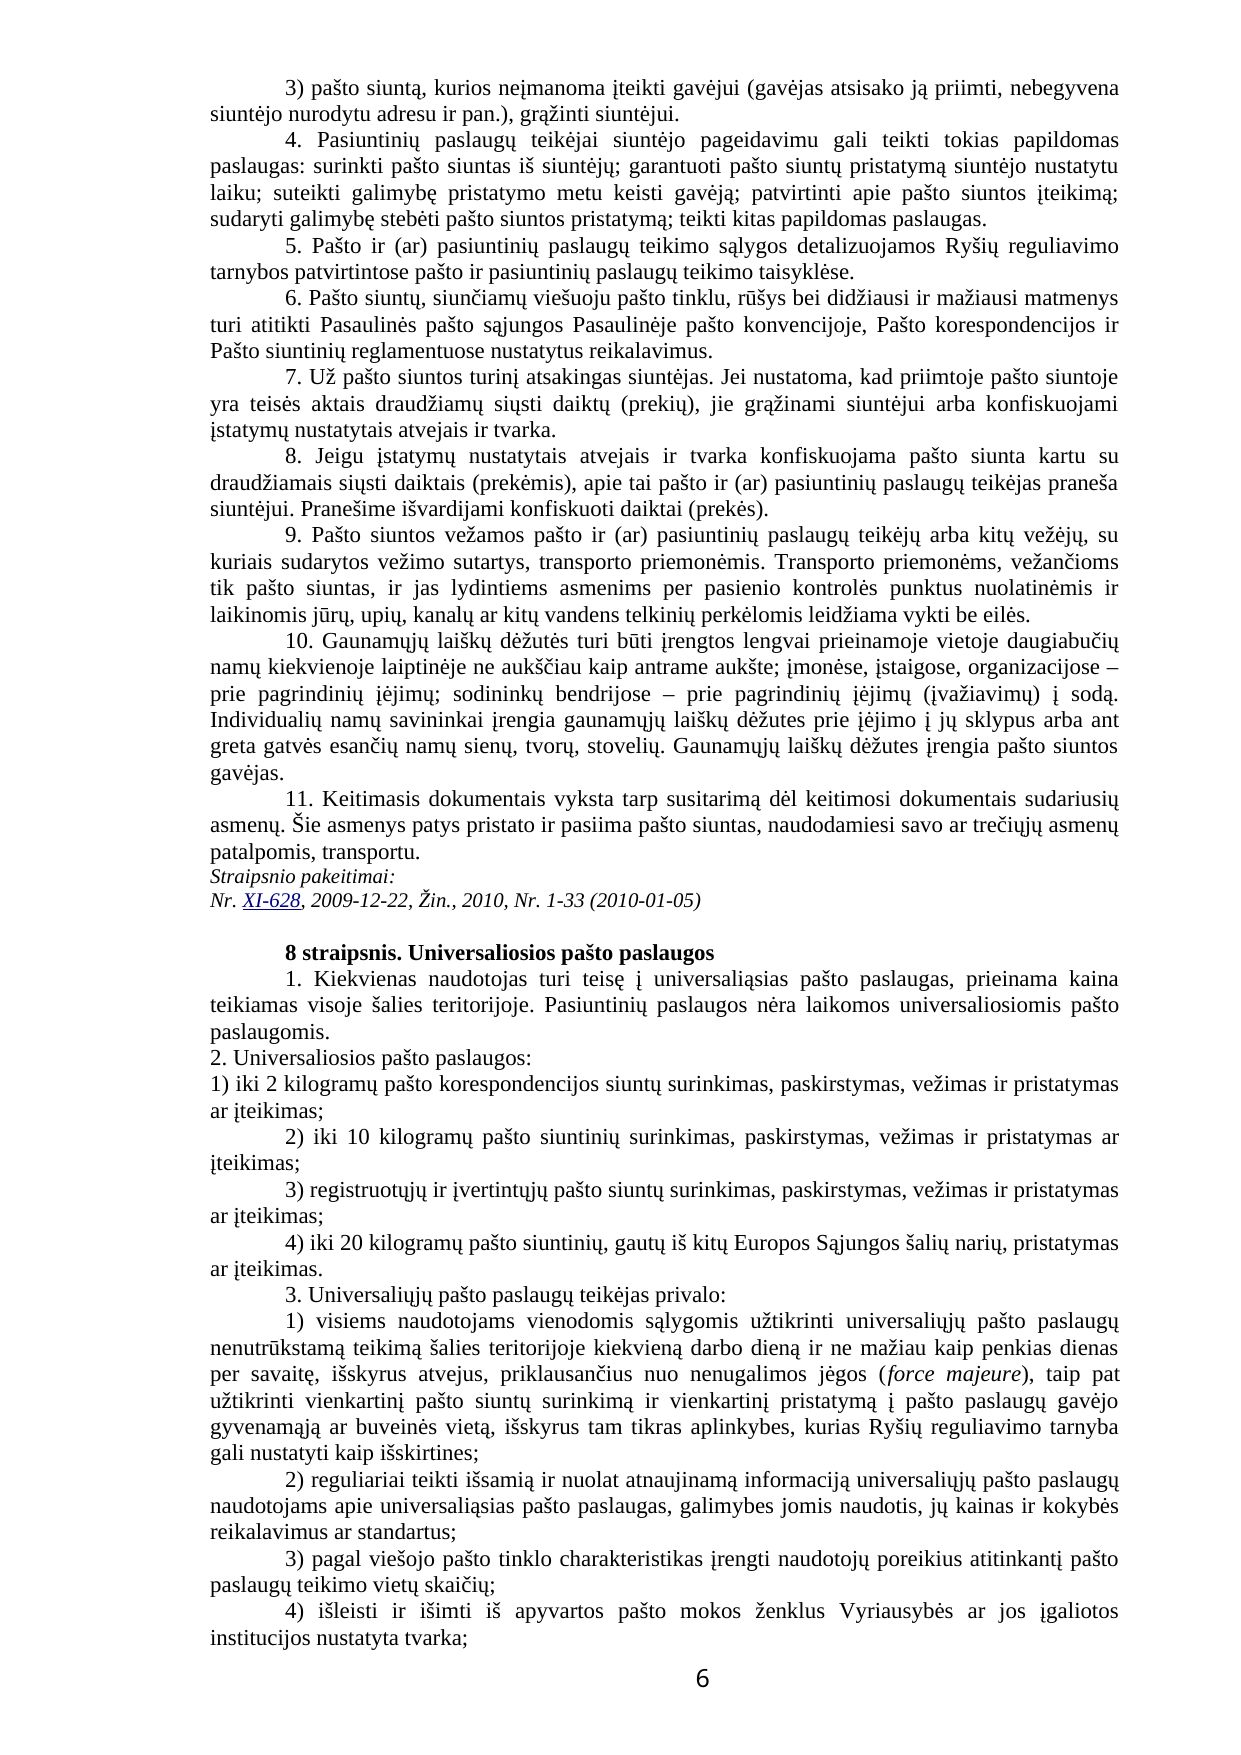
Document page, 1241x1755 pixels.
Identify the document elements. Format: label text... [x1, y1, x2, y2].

text 1) iki 2 kilogramų pašto korespondencijos siuntų surinkimas, paskirstymas, vežimas ir pristatymas ar įteikimas; [210, 1070, 1120, 1123]
text 3. Universaliųjų pašto paslaugų teikėjas privalo: [210, 1281, 1120, 1308]
text 1. Kiekvienas naudotojas turi teisę į universaliąsias pašto paslaugas, prieinama kaina teikiamas visoje šalies teritorijoje. Pasiuntinių paslaugos nėra laikomos universaliosiomis pašto paslaugomis. [210, 965, 1120, 1044]
text 2) reguliariai teikti išsamią ir nuolat atnaujinamą informaciją universaliųjų pašto paslaugų naudotojams apie universaliąsias pašto paslaugas, galimybes jomis naudotis, jų kainas ir kokybės reikalavimus ar standartus; [210, 1466, 1120, 1545]
text 6. Pašto siuntų, siunčiamų viešuoju pašto tinklu, rūšys bei didžiausi ir mažiausi matmenys turi atitikti Pasaulinės pašto sąjungos Pasaulinėje pašto konvencijoje, Pašto korespondencijos ir Pašto siuntinių reglamentuose nustatytus reikalavimus. [210, 284, 1120, 363]
text 4. Pasiuntinių paslaugų teikėjai siuntėjo pageidavimu gali teikti tokias papildomas paslaugas: surinkti pašto siuntas iš siuntėjų; garantuoti pašto siuntų pristatymą siuntėjo nustatytu laiku; suteikti galimybę pristatymo metu keisti gavėją; patvirtinti apie pašto siuntos įteikimą; sudaryti galimybę stebėti pašto siuntos pristatymą; teikti kitas papildomas paslaugas. [210, 126, 1120, 232]
text Straipsnio pakeitimai: [210, 864, 1120, 888]
text 2. Universaliosios pašto paslaugos: [210, 1044, 1120, 1070]
text 8 straipsnis. Universaliosios pašto paslaugos [210, 939, 1120, 965]
text 11. Keitimasis dokumentais vyksta tarp susitarimą dėl keitimosi dokumentais sudariusių asmenų. Šie asmenys patys pristato ir pasiima pašto siuntas, naudodamiesi savo ar trečiųjų asmenų patalpomis, transportu. [210, 785, 1120, 864]
text 5. Pašto ir (ar) pasiuntinių paslaugų teikimo sąlygos detalizuojamos Ryšių reguliavimo tarnybos patvirtintose pašto ir pasiuntinių paslaugų teikimo taisyklėse. [210, 232, 1120, 284]
text 10. Gaunamųjų laiškų dėžutės turi būti įrengtos lengvai prieinamoje vietoje daugiabučių namų kiekvienoje laiptinėje ne aukščiau kaip antrame aukšte; įmonėse, įstaigose, organizacijose – prie pagrindinių įėjimų; sodininkų bendrijose – prie pagrindinių įėjimų (įvažiavimų) į sodą. Individualių namų savininkai įrengia gaunamųjų laiškų dėžutes prie įėjimo į jų sklypus arba ant greta gatvės esančių namų sienų, tvorų, stovelių. Gaunamųjų laiškų dėžutes įrengia pašto siuntos gavėjas. [210, 627, 1120, 785]
text 3) pagal viešojo pašto tinklo charakteristikas įrengti naudotojų poreikius atitinkantį pašto paslaugų teikimo vietų skaičių; [210, 1545, 1120, 1597]
text Nr. XI-628, 2009-12-22, Žin., 2010, Nr. 1-33 (2010-01-05) [210, 888, 1120, 912]
text 3) registruotųjų ir įvertintųjų pašto siuntų surinkimas, paskirstymas, vežimas ir pristatymas ar įteikimas; [210, 1176, 1120, 1228]
text 1) visiems naudotojams vienodomis sąlygomis užtikrinti universaliųjų pašto paslaugų nenutrūkstamą teikimą šalies teritorijoje kiekvieną darbo dieną ir ne mažiau kaip penkias dienas per savaitę, išskyrus atvejus, priklausančius nuo nenugalimos jėgos (force majeure), taip pat užtikrinti vienkartinį pašto siuntų surinkimą ir vienkartinį pristatymą į pašto paslaugų gavėjo gyvenamąją ar buveinės vietą, išskyrus tam tikras aplinkybes, kurias Ryšių reguliavimo tarnyba gali nustatyti kaip išskirtines; [210, 1308, 1120, 1466]
text 3) pašto siuntą, kurios neįmanoma įteikti gavėjui (gavėjas atsisako ją priimti, nebegyvena siuntėjo nurodytu adresu ir pan.), grąžinti siuntėjui. [210, 73, 1120, 126]
text 4) išleisti ir išimti iš apyvartos pašto mokos ženklus Vyriausybės ar jos įgaliotos institucijos nustatyta tvarka; [210, 1597, 1120, 1650]
text 7. Už pašto siuntos turinį atsakingas siuntėjas. Jei nustatoma, kad priimtoje pašto siuntoje yra teisės aktais draudžiamų siųsti daiktų (prekių), jie grąžinami siuntėjui arba konfiskuojami įstatymų nustatytais atvejais ir tvarka. [210, 363, 1120, 442]
text 4) iki 20 kilogramų pašto siuntinių, gautų iš kitų Europos Sąjungos šalių narių, pristatymas ar įteikimas. [210, 1228, 1120, 1281]
text 2) iki 10 kilogramų pašto siuntinių surinkimas, paskirstymas, vežimas ir pristatymas ar įteikimas; [210, 1123, 1120, 1176]
text 9. Pašto siuntos vežamos pašto ir (ar) pasiuntinių paslaugų teikėjų arba kitų vežėjų, su kuriais sudarytos vežimo sutartys, transporto priemonėmis. Transporto priemonėms, vežančioms tik pašto siuntas, ir jas lydintiems asmenims per pasienio kontrolės punktus nuolatinėmis ir laikinomis jūrų, upių, kanalų ar kitų vandens telkinių perkėlomis leidžiama vykti be eilės. [210, 522, 1120, 627]
text 8. Jeigu įstatymų nustatytais atvejais ir tvarka konfiskuojama pašto siunta kartu su draudžiamais siųsti daiktais (prekėmis), apie tai pašto ir (ar) pasiuntinių paslaugų teikėjas praneša siuntėjui. Pranešime išvardijami konfiskuoti daiktai (prekės). [210, 442, 1120, 522]
